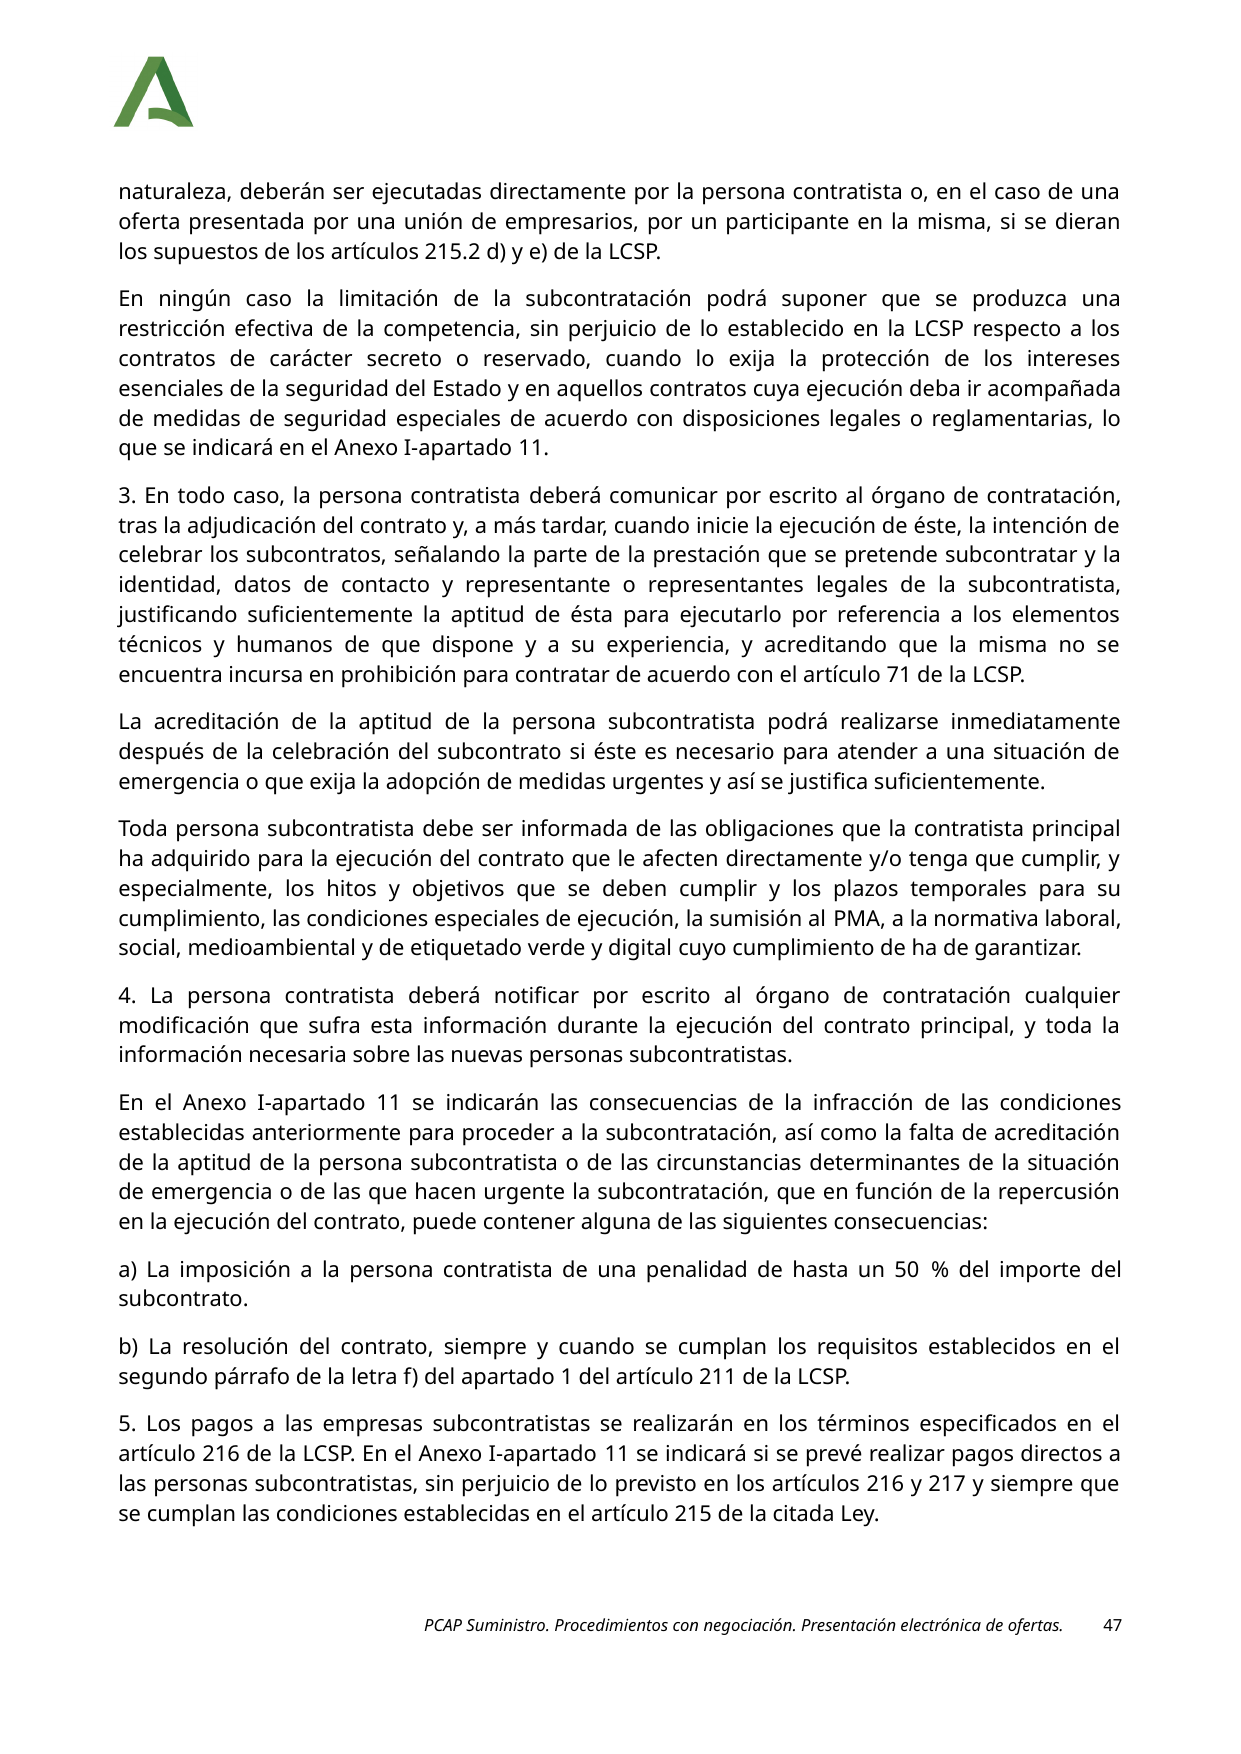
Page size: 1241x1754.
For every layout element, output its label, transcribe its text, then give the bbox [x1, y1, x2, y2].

text b) La resolución del contrato, siempre y cuando se cumplan los requisitos establecidos en el segundo párrafo de la letra f) del apartado 1 del artículo 211 de la LCSP. [118, 1331, 1122, 1391]
text En el Anexo I-apartado 11 se indicarán las consecuencias de la infracción de las condiciones establecidas anteriormente para proceder a la subcontratación, así como la falta de acreditación de la aptitud de la persona subcontratista o de las circunstancias determinantes de la situación de emergencia o de las que hacen urgente la subcontratación, que en función de la repercusión en la ejecución del contrato, puede contener alguna de las siguientes consecuencias: [118, 1087, 1122, 1236]
text La acreditación de la aptitud de la persona subcontratista podrá realizarse inmediatamente después de la celebración del subcontrato si éste es necesario para atender a una situación de emergencia o que exija la adopción de medidas urgentes y así se justifica suficientemente. [118, 706, 1122, 796]
text En ningún caso la limitación de la subcontratación podrá suponer que se produzca una restricción efectiva de la competencia, sin perjuicio de lo establecido en la LCSP respecto a los contratos de carácter secreto o reservado, cuando lo exija la protección de los intereses esenciales de la seguridad del Estado y en aquellos contratos cuya ejecución deba ir acompañada de medidas de seguridad especiales de acuerdo con disposiciones legales o reglamentarias, lo que se indicará en el Anexo I-apartado 11. [118, 283, 1122, 462]
text naturaleza, deberán ser ejecutadas directamente por la persona contratista o, en el caso de una oferta presentada por una unión de empresarios, por un participante en la misma, si se dieran los supuestos de los artículos 215.2 d) y e) de la LCSP. [118, 176, 1122, 266]
text Toda persona subcontratista debe ser informada de las obligaciones que la contratista principal ha adquirido para la ejecución del contrato que le afecten directamente y/o tenga que cumplir, y especialmente, los hitos y objetivos que se deben cumplir y los plazos temporales para su cumplimiento, las condiciones especiales de ejecución, la sumisión al PMA, a la normativa laboral, social, medioambiental y de etiquetado verde y digital cuyo cumplimiento de ha de garantizar. [118, 813, 1122, 962]
text 4. La persona contratista deberá notificar por escrito al órgano de contratación cualquier modificación que sufra esta información durante la ejecución del contrato principal, y toda la información necesaria sobre las nuevas personas subcontratistas. [118, 980, 1122, 1069]
picture [109, 52, 198, 131]
text a) La imposición a la persona contratista de una penalidad de hasta un 50 % del importe del subcontrato. [118, 1254, 1122, 1313]
text 3. En todo caso, la persona contratista deberá comunicar por escrito al órgano de contratación, tras la adjudicación del contrato y, a más tardar, cuando inicie la ejecución de éste, la intención de celebrar los subcontratos, señalando la parte de la prestación que se pretende subcontratar y la identidad, datos de contacto y representante o representantes legales de la subcontratista, justificando suficientemente la aptitud de ésta para ejecutarlo por referencia a los elementos técnicos y humanos de que dispone y a su experiencia, y acreditando que la misma no se encuentra incursa en prohibición para contratar de acuerdo con el artículo 71 de la LCSP. [118, 480, 1122, 688]
text 5. Los pagos a las empresas subcontratistas se realizarán en los términos especificados en el artículo 216 de la LCSP. En el Anexo I-apartado 11 se indicará si se prevé realizar pagos directos a las personas subcontratistas, sin perjuicio de lo previsto en los artículos 216 y 217 y siempre que se cumplan las condiciones establecidas en el artículo 215 de la citada Ley. [118, 1408, 1122, 1527]
